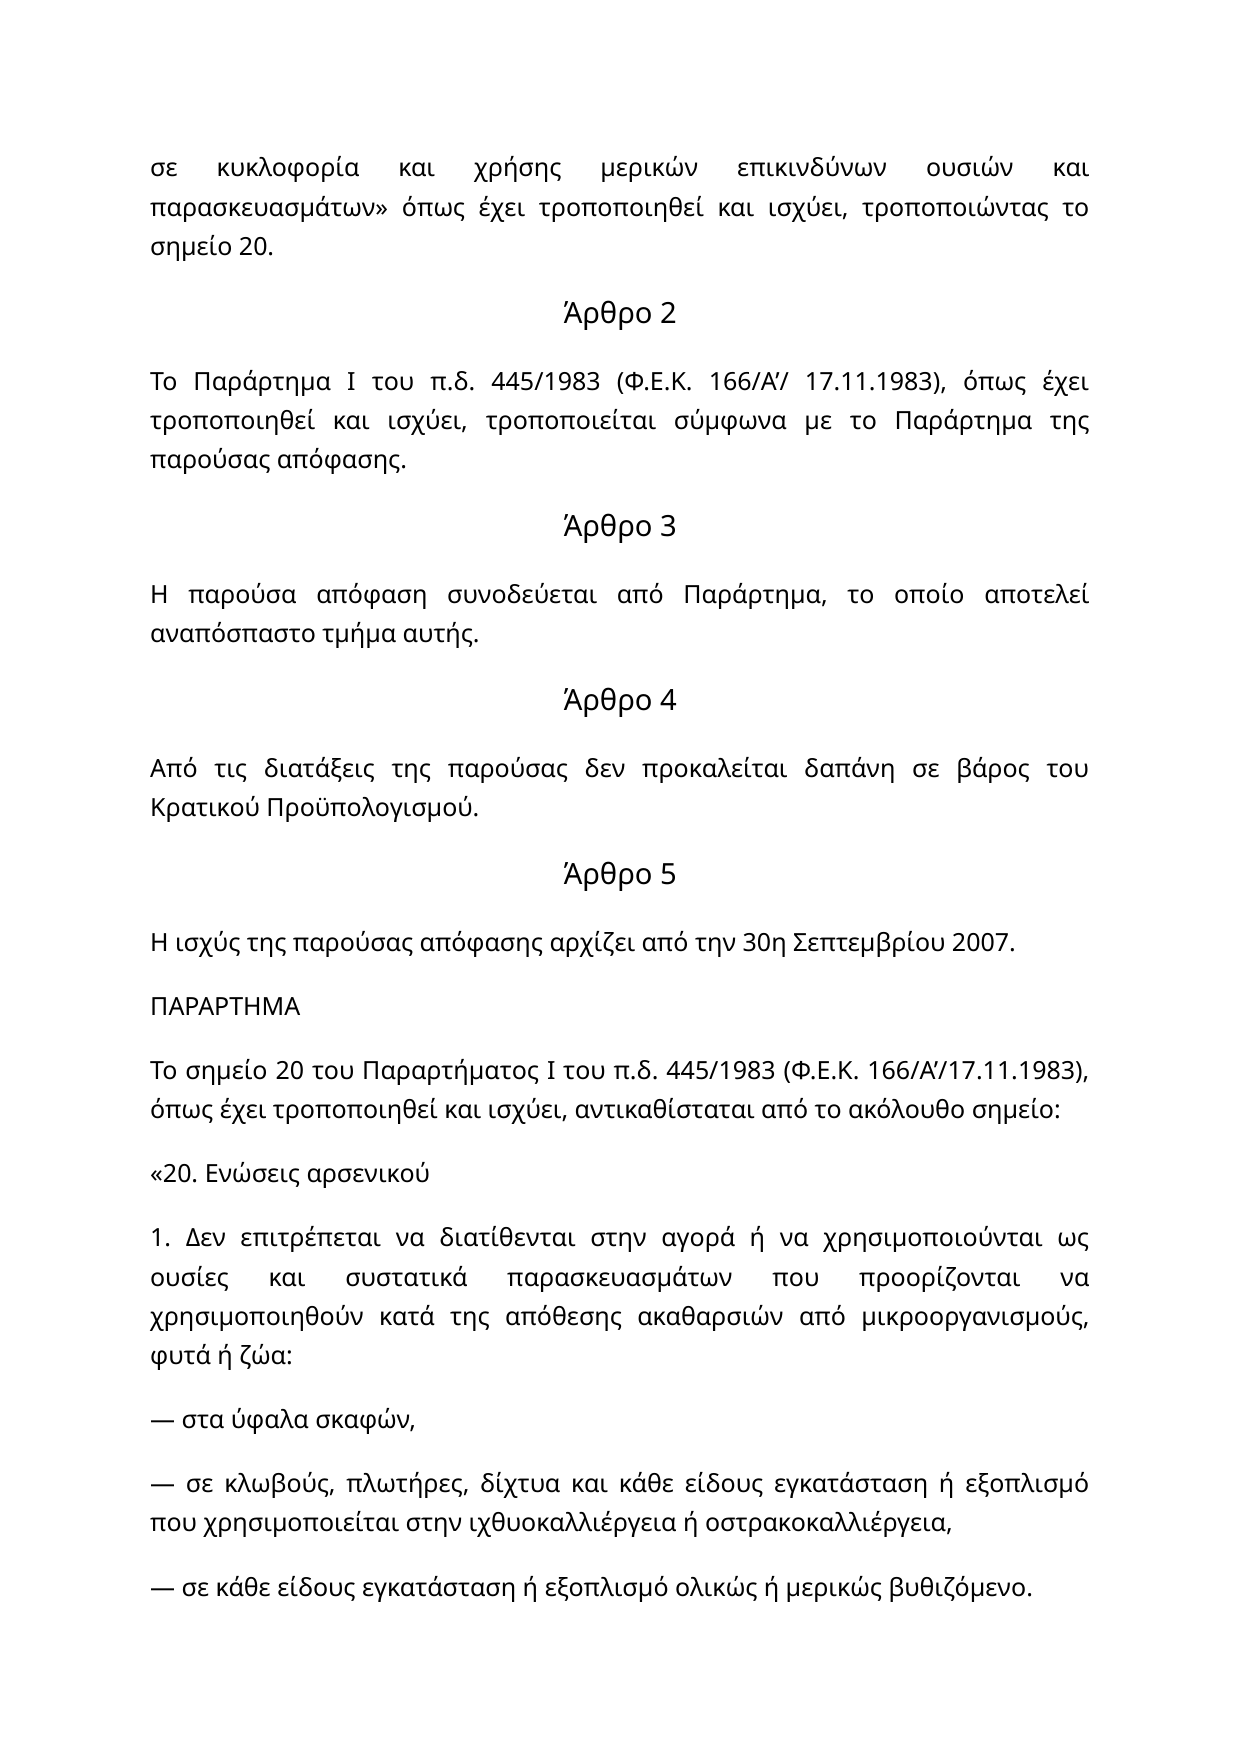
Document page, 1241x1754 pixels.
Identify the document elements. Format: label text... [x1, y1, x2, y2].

text ΠΑΡΑΡΤΗΜΑ [150, 988, 1090, 1022]
subtitle Άρθρο 2 [150, 292, 1090, 332]
text — σε κλωβούς, πλωτήρες, δίχτυα και κάθε είδους εγκατάσταση ή εξοπλισμό που χρησιμοποιείται στην ιχθυοκαλλιέργεια ή οστρακοκαλλιέργεια, [150, 1466, 1090, 1539]
text Το Παράρτημα Ι του π.δ. 445/1983 (Φ.Ε.Κ. 166/Α’/ 17.11.1983), όπως έχει τροποποιηθεί και ισχύει, τροποποιείται σύμφωνα με το Παράρτημα της παρούσας απόφασης. [150, 363, 1090, 476]
subtitle Άρθρο 5 [150, 853, 1090, 893]
text 1. Δεν επιτρέπεται να διατίθενται στην αγορά ή να χρησιμοποιούνται ως ουσίες και συστατικά παρασκευασμάτων που προορίζονται να χρησιμοποιηθούν κατά της απόθεσης ακαθαρσιών από μικροοργανισμούς, φυτά ή ζώα: [150, 1220, 1090, 1372]
text Η ισχύς της παρούσας απόφασης αρχίζει από την 30η Σεπτεμβρίου 2007. [150, 924, 1090, 958]
text «20. Ενώσεις αρσενικού [150, 1156, 1090, 1190]
text — σε κάθε είδους εγκατάσταση ή εξοπλισμό ολικώς ή μερικώς βυθιζόμενο. [150, 1569, 1090, 1603]
text σε κυκλοφορία και χρήσης μερικών επικινδύνων ουσιών και παρασκευασμάτων» όπως έχει τροποποιηθεί και ισχύει, τροποποιώντας το σημείο 20. [150, 150, 1090, 262]
text Από τις διατάξεις της παρούσας δεν προκαλείται δαπάνη σε βάρος του Κρατικού Προϋπολογισμού. [150, 750, 1090, 823]
text — στα ύφαλα σκαφών, [150, 1402, 1090, 1436]
text Η παρούσα απόφαση συνοδεύεται από Παράρτημα, το οποίο αποτελεί αναπόσπαστο τμήμα αυτής. [150, 576, 1090, 649]
subtitle Άρθρο 4 [150, 679, 1090, 719]
subtitle Άρθρο 3 [150, 506, 1090, 545]
text Το σηµείο 20 του Παραρτήµατος I του π.δ. 445/1983 (Φ.Ε.Κ. 166/Α’/17.11.1983), όπως έχει τροποποιηθεί και ισχύει, αντικαθίσταται από το ακόλουθο σημείο: [150, 1052, 1090, 1126]
